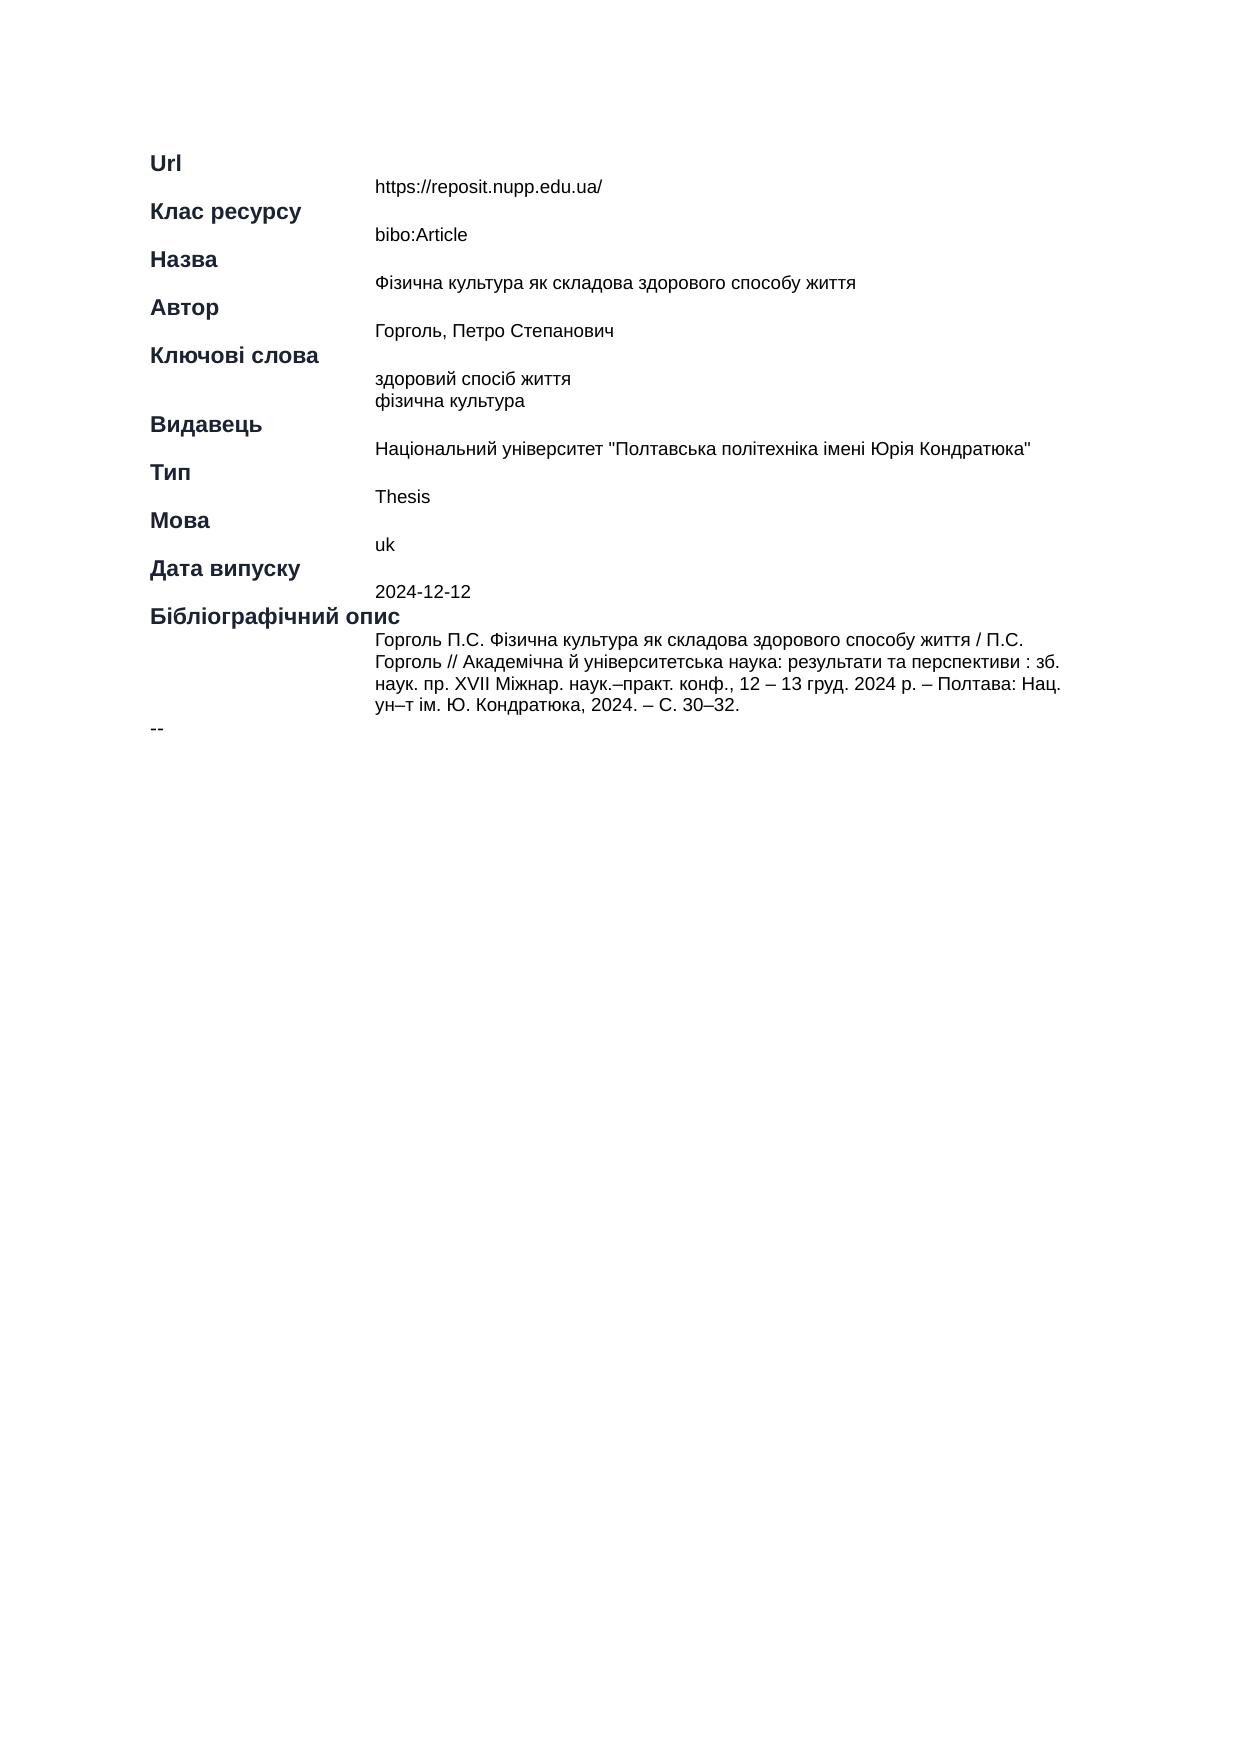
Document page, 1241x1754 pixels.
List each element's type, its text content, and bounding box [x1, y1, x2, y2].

text Видавець [150, 411, 1090, 437]
text Тип [150, 459, 1090, 485]
text Горголь, Петро Степанович [375, 320, 1090, 342]
text Назва [150, 246, 1090, 272]
text -- [150, 715, 1090, 739]
text Бібліографічний опис [150, 603, 1090, 629]
text Фізична культура як складова здорового способу життя [375, 272, 1090, 294]
text Автор [150, 294, 1090, 320]
text https://reposit.nupp.edu.ua/ [375, 176, 1090, 198]
text uk [375, 533, 1090, 555]
text Національний університет "Полтавська політехніка імені Юрія Кондратюка" [375, 437, 1090, 459]
text Мова [150, 507, 1090, 533]
text Ключові слова [150, 342, 1090, 368]
text здоровий спосіб життя [375, 368, 1090, 389]
text 2024-12-12 [375, 581, 1090, 603]
text Клас ресурсу [150, 198, 1090, 224]
text Горголь П.С. Фізична культура як складова здорового способу життя / П.С. Горголь // Академічна й університетська наука: результати та перспективи : зб. наук. пр. XVІІ Міжнар. наук.–практ. конф., 12 – 13 груд. 2024 р. – Полтава: Нац. ун–т ім. Ю. Кондратюка, 2024. – С. 30–32. [375, 629, 1090, 715]
text Thesis [375, 485, 1090, 507]
text Дата випуску [150, 555, 1090, 581]
text bibo:Article [375, 224, 1090, 246]
text фізична культура [375, 389, 1090, 411]
text Url [150, 150, 1090, 176]
